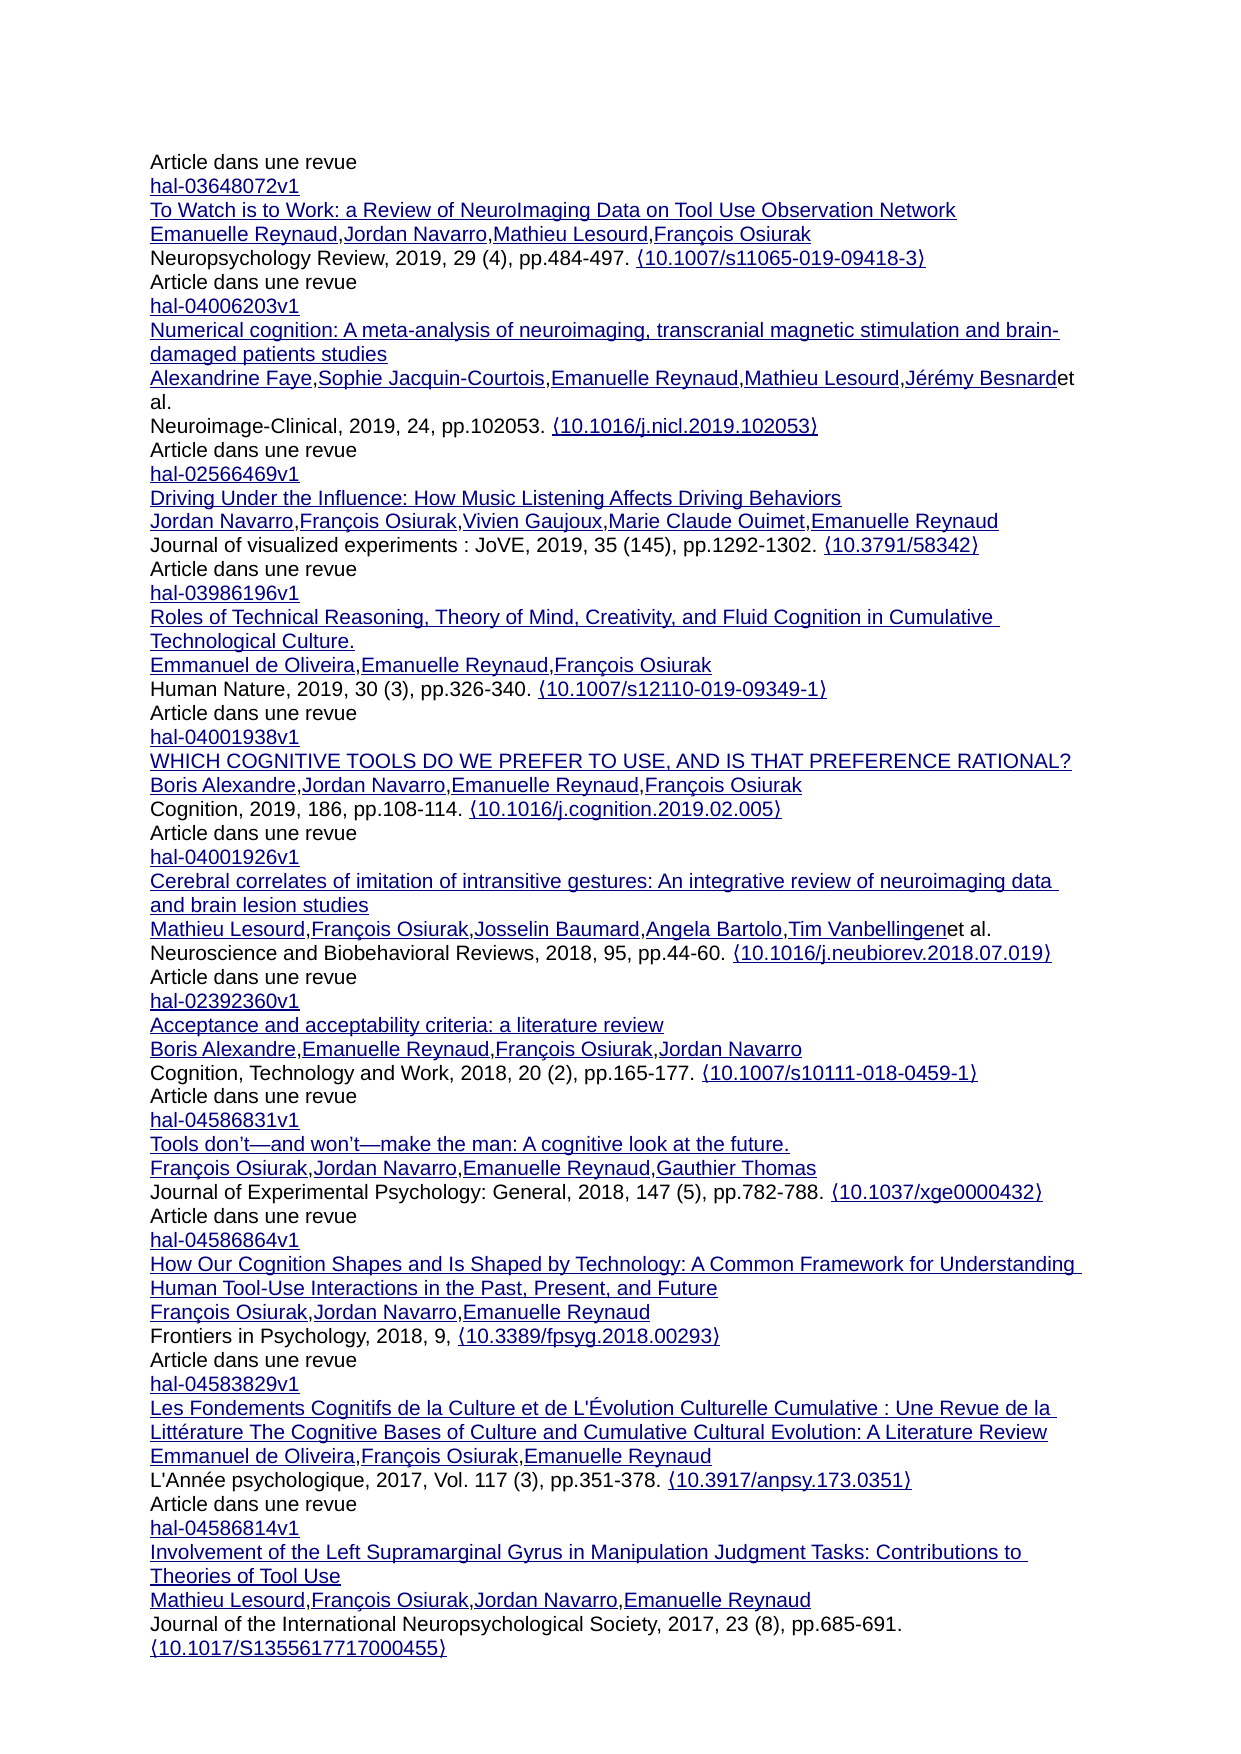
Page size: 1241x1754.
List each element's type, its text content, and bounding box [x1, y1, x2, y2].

table_cell Acceptance and acceptability criteria: a literature review Boris Alexandre,Emanuelle Reynaud,François Osiurak,Jordan Navarro Cognition, Technology and Work, 2018, 20 (2), pp.165-177. ⟨10.1007/s10111-018-0459-1⟩ Article dans une revue hal-04586831v1 [150, 1013, 1090, 1132]
table_cell Les Fondements Cognitifs de la Culture et de L'Évolution Culturelle Cumulative : Une Revue de la Littérature The Cognitive Bases of Culture and Cumulative Cultural Evolution: A Literature Review Emmanuel de Oliveira,François Osiurak,Emanuelle Reynaud L'Année psychologique, 2017, Vol. 117 (3), pp.351-378. ⟨10.3917/anpsy.173.0351⟩ Article dans une revue hal-04586814v1 [150, 1396, 1090, 1539]
table_cell Tools don’t—and won’t—make the man: A cognitive look at the future. François Osiurak,Jordan Navarro,Emanuelle Reynaud,Gauthier Thomas Journal of Experimental Psychology: General, 2018, 147 (5), pp.782-788. ⟨10.1037/xge0000432⟩ Article dans une revue hal-04586864v1 [150, 1132, 1090, 1252]
table_cell Numerical cognition: A meta-analysis of neuroimaging, transcranial magnetic stimulation and brain-damaged patients studies Alexandrine Faye,Sophie Jacquin-Courtois,Emanuelle Reynaud,Mathieu Lesourd,Jérémy Besnardet al. Neuroimage-Clinical, 2019, 24, pp.102053. ⟨10.1016/j.nicl.2019.102053⟩ Article dans une revue hal-02566469v1 [150, 318, 1090, 485]
table_cell Involvement of the Left Supramarginal Gyrus in Manipulation Judgment Tasks: Contributions to Theories of Tool Use Mathieu Lesourd,François Osiurak,Jordan Navarro,Emanuelle Reynaud Journal of the International Neuropsychological Society, 2017, 23 (8), pp.685-691. ⟨10.1017/S1355617717000455⟩ [150, 1540, 1090, 1659]
table_cell Article dans une revue hal-03648072v1 [150, 150, 1090, 198]
table_cell WHICH COGNITIVE TOOLS DO WE PREFER TO USE, AND IS THAT PREFERENCE RATIONAL? Boris Alexandre,Jordan Navarro,Emanuelle Reynaud,François Osiurak Cognition, 2019, 186, pp.108-114. ⟨10.1016/j.cognition.2019.02.005⟩ Article dans une revue hal-04001926v1 [150, 749, 1090, 869]
table_cell Roles of Technical Reasoning, Theory of Mind, Creativity, and Fluid Cognition in Cumulative Technological Culture. Emmanuel de Oliveira,Emanuelle Reynaud,François Osiurak Human Nature, 2019, 30 (3), pp.326-340. ⟨10.1007/s12110-019-09349-1⟩ Article dans une revue hal-04001938v1 [150, 605, 1090, 749]
table_cell Driving Under the Influence: How Music Listening Affects Driving Behaviors Jordan Navarro,François Osiurak,Vivien Gaujoux,Marie Claude Ouimet,Emanuelle Reynaud Journal of visualized experiments : JoVE, 2019, 35 (145), pp.1292-1302. ⟨10.3791/58342⟩ Article dans une revue hal-03986196v1 [150, 485, 1090, 605]
table_cell How Our Cognition Shapes and Is Shaped by Technology: A Common Framework for Understanding Human Tool-Use Interactions in the Past, Present, and Future François Osiurak,Jordan Navarro,Emanuelle Reynaud Frontiers in Psychology, 2018, 9, ⟨10.3389/fpsyg.2018.00293⟩ Article dans une revue hal-04583829v1 [150, 1252, 1090, 1396]
table_cell To Watch is to Work: a Review of NeuroImaging Data on Tool Use Observation Network Emanuelle Reynaud,Jordan Navarro,Mathieu Lesourd,François Osiurak Neuropsychology Review, 2019, 29 (4), pp.484-497. ⟨10.1007/s11065-019-09418-3⟩ Article dans une revue hal-04006203v1 [150, 198, 1090, 318]
table_cell Cerebral correlates of imitation of intransitive gestures: An integrative review of neuroimaging data and brain lesion studies Mathieu Lesourd,François Osiurak,Josselin Baumard,Angela Bartolo,Tim Vanbellingenet al. Neuroscience and Biobehavioral Reviews, 2018, 95, pp.44-60. ⟨10.1016/j.neubiorev.2018.07.019⟩ Article dans une revue hal-02392360v1 [150, 869, 1090, 1012]
